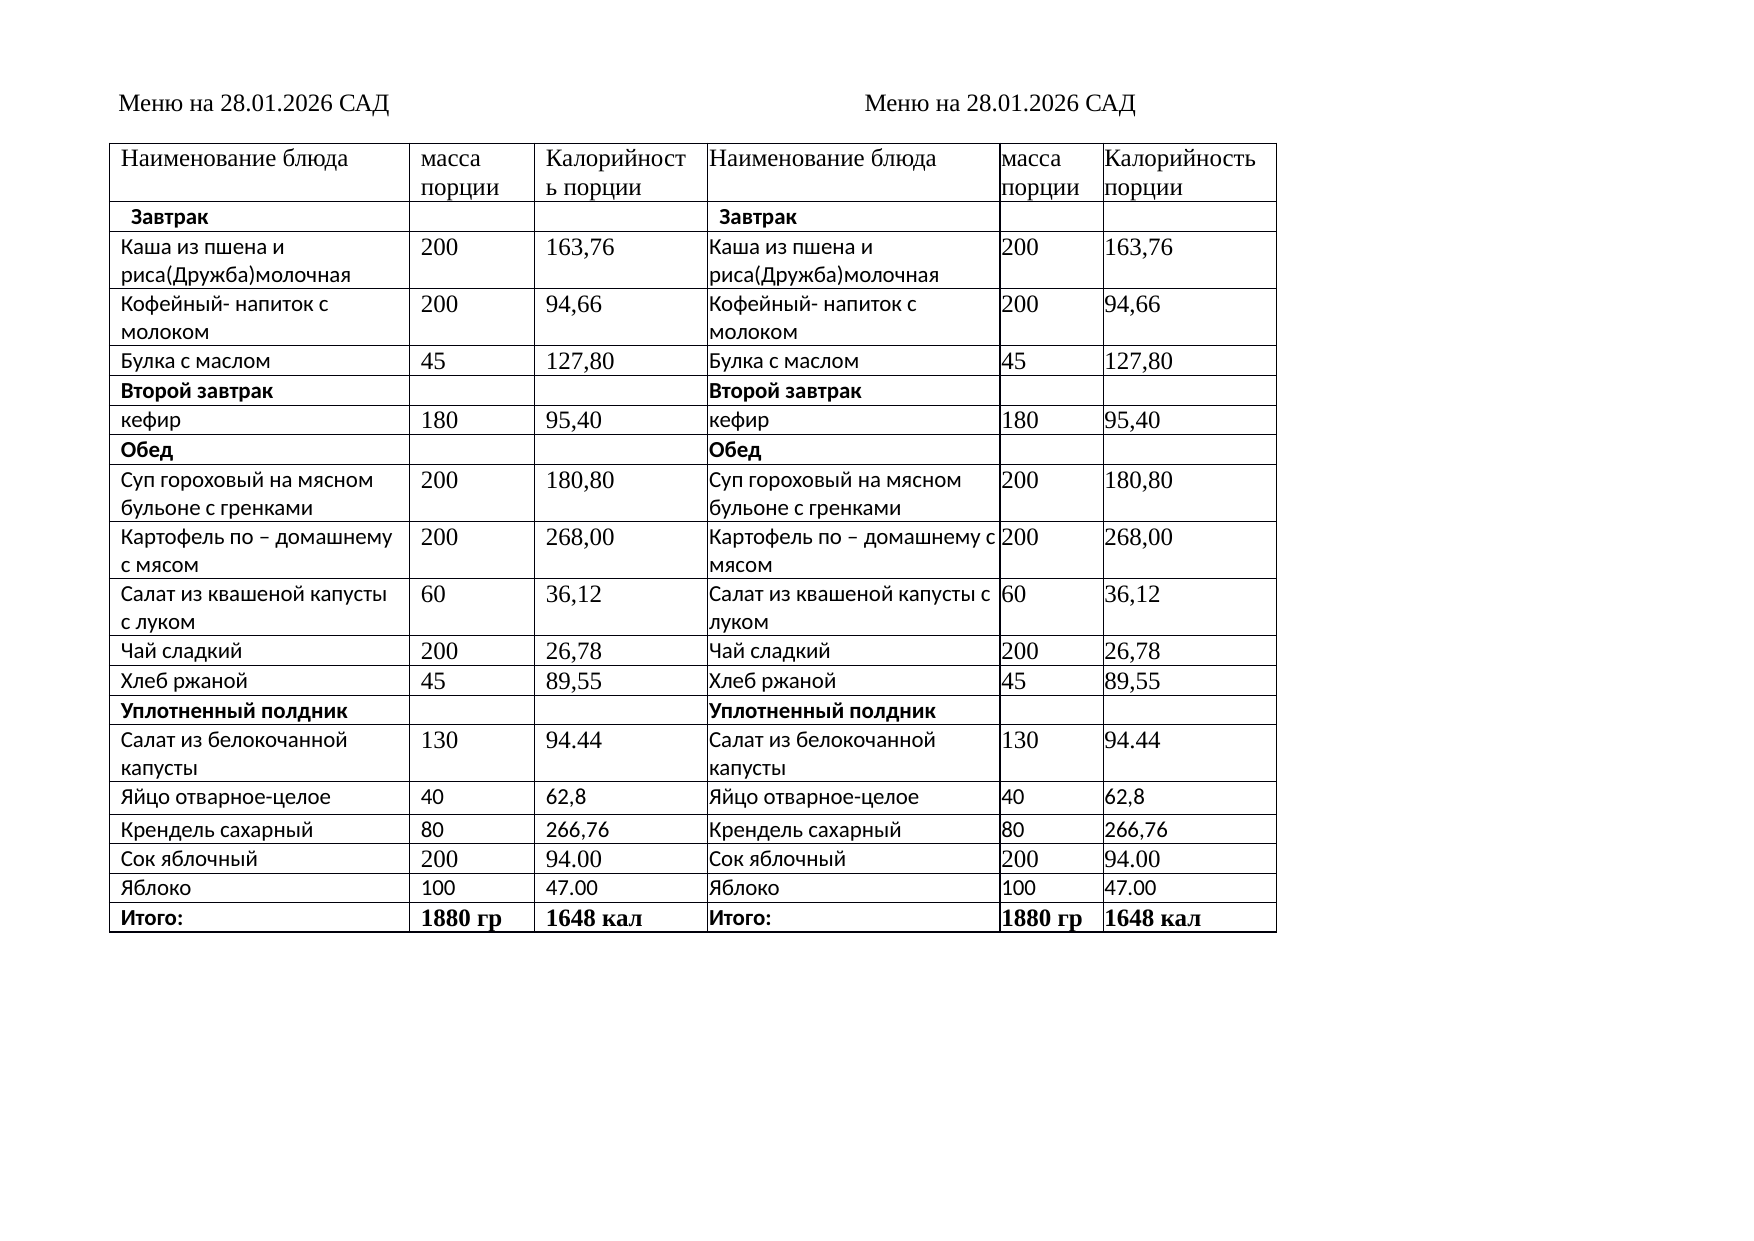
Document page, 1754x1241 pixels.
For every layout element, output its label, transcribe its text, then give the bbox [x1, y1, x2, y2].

table_cell 200 [410, 522, 534, 578]
table_cell 94.00 [1104, 844, 1276, 872]
table_cell 1648 кал [535, 903, 707, 931]
table_cell 200 [1001, 232, 1103, 288]
table_cell 268,00 [535, 522, 707, 578]
table_header Наименование блюда [708, 144, 999, 201]
table_cell 100 [410, 874, 534, 902]
table_cell 47.00 [535, 874, 707, 902]
table_cell [1001, 202, 1103, 231]
table_cell Картофель по – домашнему с мясом [110, 522, 409, 578]
table_cell 1880 гр [1001, 903, 1103, 931]
table_cell 1648 кал [1104, 903, 1276, 931]
table_cell 80 [1001, 815, 1103, 843]
table_cell 45 [1001, 346, 1103, 375]
table_cell Картофель по – домашнему с мясом [708, 522, 999, 578]
table_cell Чай сладкий [110, 636, 409, 665]
table_cell 36,12 [535, 579, 707, 635]
table_cell Чай сладкий [708, 636, 999, 665]
table_cell 200 [410, 232, 534, 288]
table_cell [1104, 202, 1276, 231]
table_cell 200 [410, 636, 534, 665]
table_cell 130 [1001, 725, 1103, 781]
table_cell 180,80 [535, 465, 707, 521]
table_cell 200 [1001, 844, 1103, 872]
table_cell Булка с маслом [110, 346, 409, 375]
table_cell 130 [410, 725, 534, 781]
table_cell [410, 435, 534, 464]
table_cell Кофейный- напиток с молоком [708, 289, 999, 345]
table_cell 200 [1001, 636, 1103, 665]
table_header масса порции [1001, 144, 1103, 201]
table_cell Уплотненный полдник [708, 696, 999, 724]
table_cell Салат из белокочанной капусты [110, 725, 409, 781]
table_cell 95,40 [535, 406, 707, 434]
table_cell 200 [1001, 522, 1103, 578]
table_cell Яблоко [110, 874, 409, 902]
table_cell 127,80 [535, 346, 707, 375]
table_cell Суп гороховый на мясном бульоне с гренками [110, 465, 409, 521]
table_cell Завтрак [708, 202, 999, 231]
table_cell 60 [1001, 579, 1103, 635]
table_header Калорийность порции [1104, 144, 1276, 201]
table_cell [410, 376, 534, 404]
table_cell 45 [1001, 666, 1103, 695]
table_cell 266,76 [1104, 815, 1276, 843]
table_header масса порции [410, 144, 534, 201]
table_cell 1880 гр [410, 903, 534, 931]
table_cell Салат из квашеной капусты с луком [708, 579, 999, 635]
table_cell 200 [410, 465, 534, 521]
table_cell Яйцо отварное-целое [708, 782, 999, 814]
table_cell Итого: [110, 903, 409, 931]
table_cell Крендель сахарный [110, 815, 409, 843]
table_cell Яйцо отварное-целое [110, 782, 409, 814]
table_cell Кофейный- напиток с молоком [110, 289, 409, 345]
table_cell Обед [708, 435, 999, 464]
table_cell Завтрак [110, 202, 409, 231]
table_cell 47.00 [1104, 874, 1276, 902]
table_cell 180,80 [1104, 465, 1276, 521]
table_cell [535, 202, 707, 231]
table_cell Булка с маслом [708, 346, 999, 375]
table_cell [1104, 696, 1276, 724]
table_cell 89,55 [535, 666, 707, 695]
table_cell 62,8 [535, 782, 707, 814]
table_cell 127,80 [1104, 346, 1276, 375]
table_cell Суп гороховый на мясном бульоне с гренками [708, 465, 999, 521]
table_cell [1001, 376, 1103, 404]
table_cell Каша из пшена и риса(Дружба)молочная [708, 232, 999, 288]
table_header Калорийность порции [535, 144, 707, 201]
table_cell 268,00 [1104, 522, 1276, 578]
table_cell 200 [1001, 465, 1103, 521]
text Меню на 28.01.2026 САД Меню на 28.01.2026 САД [118, 88, 1636, 117]
table_cell 200 [410, 844, 534, 872]
table_cell 40 [1001, 782, 1103, 814]
table_cell 94.00 [535, 844, 707, 872]
table_cell кефир [708, 406, 999, 434]
table_cell кефир [110, 406, 409, 434]
table_cell Второй завтрак [110, 376, 409, 404]
table_cell 26,78 [1104, 636, 1276, 665]
table_cell 94,66 [535, 289, 707, 345]
table_cell [535, 435, 707, 464]
table_cell Хлеб ржаной [110, 666, 409, 695]
table_cell 163,76 [535, 232, 707, 288]
table_cell [535, 376, 707, 404]
table_cell [410, 696, 534, 724]
table_cell Крендель сахарный [708, 815, 999, 843]
table_cell 180 [410, 406, 534, 434]
table_cell 94,66 [1104, 289, 1276, 345]
table_cell [1104, 376, 1276, 404]
table_cell 94.44 [535, 725, 707, 781]
table_cell 80 [410, 815, 534, 843]
table_cell [1001, 435, 1103, 464]
table_cell 62,8 [1104, 782, 1276, 814]
table_header Наименование блюда [110, 144, 409, 201]
table_cell [1104, 435, 1276, 464]
table_cell 45 [410, 346, 534, 375]
table_cell [535, 696, 707, 724]
table_cell 95,40 [1104, 406, 1276, 434]
table_cell Хлеб ржаной [708, 666, 999, 695]
table_cell Уплотненный полдник [110, 696, 409, 724]
table_cell 163,76 [1104, 232, 1276, 288]
table_cell 26,78 [535, 636, 707, 665]
table_cell Итого: [708, 903, 999, 931]
table_cell Салат из белокочанной капусты [708, 725, 999, 781]
table_cell 180 [1001, 406, 1103, 434]
table_cell [1001, 696, 1103, 724]
table_cell 60 [410, 579, 534, 635]
table_cell 45 [410, 666, 534, 695]
table_cell 36,12 [1104, 579, 1276, 635]
table_cell Сок яблочный [708, 844, 999, 872]
table_cell 94.44 [1104, 725, 1276, 781]
table_cell [410, 202, 534, 231]
table_cell 89,55 [1104, 666, 1276, 695]
table_cell Обед [110, 435, 409, 464]
table_cell 100 [1001, 874, 1103, 902]
table_cell Яблоко [708, 874, 999, 902]
table_cell 266,76 [535, 815, 707, 843]
table_cell Каша из пшена и риса(Дружба)молочная [110, 232, 409, 288]
table_cell 40 [410, 782, 534, 814]
table_cell 200 [1001, 289, 1103, 345]
table_cell Салат из квашеной капусты с луком [110, 579, 409, 635]
table_cell 200 [410, 289, 534, 345]
table_cell Сок яблочный [110, 844, 409, 872]
table_cell Второй завтрак [708, 376, 999, 404]
